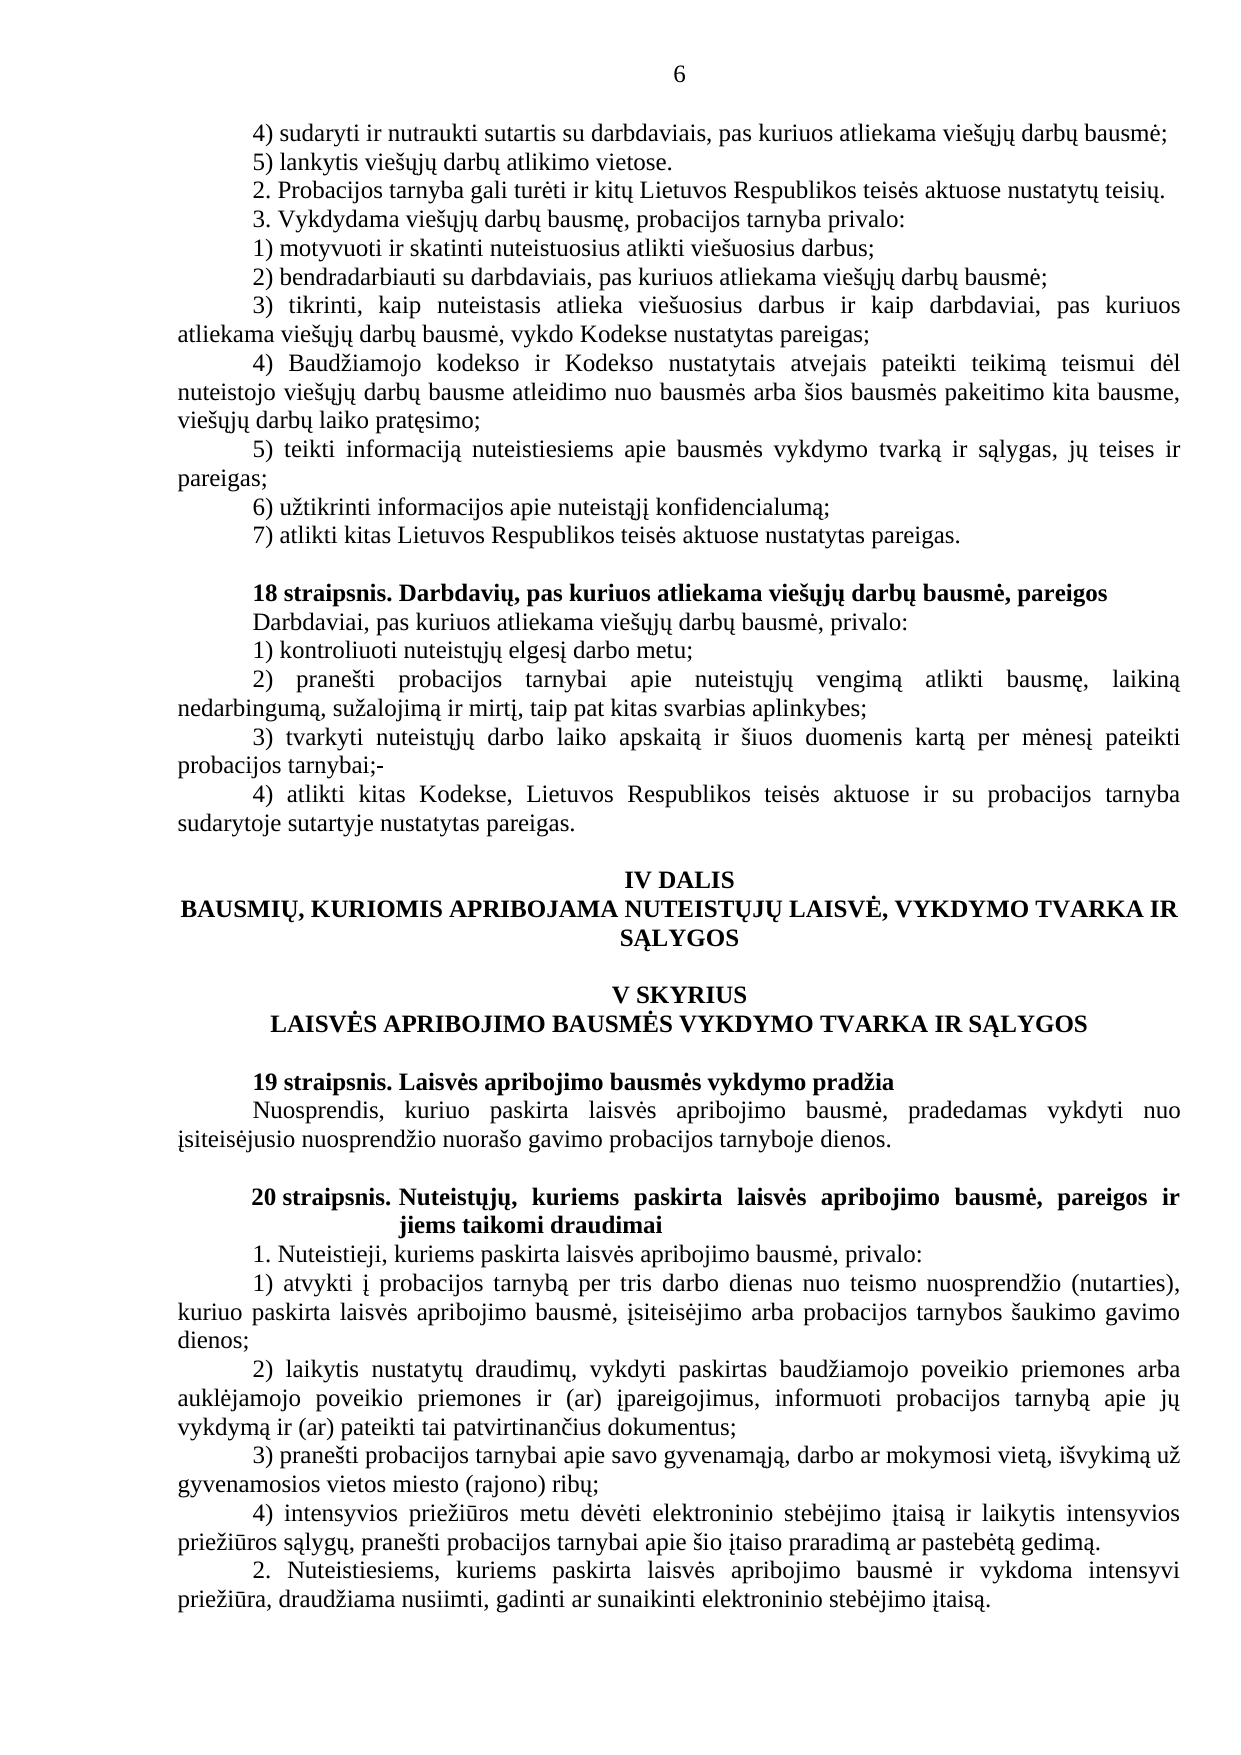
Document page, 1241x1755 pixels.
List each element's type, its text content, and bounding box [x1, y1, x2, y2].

text 4) Baudžiamojo kodekso ir Kodekso nustatytais atvejais pateikti teikimą teismui dėl nuteistojo viešųjų darbų bausme atleidimo nuo bausmės arba šios bausmės pakeitimo kita bausme, viešųjų darbų laiko pratęsimo; [177, 348, 1181, 434]
text 3) tikrinti, kaip nuteistasis atlieka viešuosius darbus ir kaip darbdaviai, pas kuriuos atliekama viešųjų darbų bausmė, vykdo Kodekse nustatytas pareigas; [177, 291, 1181, 348]
text 2. Probacijos tarnyba gali turėti ir kitų Lietuvos Respublikos teisės aktuose nustatytų teisių. [177, 176, 1181, 204]
text 5) lankytis viešųjų darbų atlikimo vietose. [177, 147, 1181, 176]
text 2) pranešti probacijos tarnybai apie nuteistųjų vengimą atlikti bausmę, laikiną nedarbingumą, sužalojimą ir mirtį, taip pat kitas svarbias aplinkybes; [177, 664, 1181, 722]
text 6) užtikrinti informacijos apie nuteistąjį konfidencialumą; [177, 492, 1181, 521]
text 4) intensyvios priežiūros metu dėvėti elektroninio stebėjimo įtaisą ir laikytis intensyvios priežiūros sąlygų, pranešti probacijos tarnybai apie šio įtaiso praradimą ar pastebėtą gedimą. [177, 1498, 1181, 1556]
text 1) atvykti į probacijos tarnybą per tris darbo dienas nuo teismo nuosprendžio (nutarties), kuriuo paskirta laisvės apribojimo bausmė, įsiteisėjimo arba probacijos tarnybos šaukimo gavimo dienos; [177, 1268, 1181, 1354]
text 1. Nuteistieji, kuriems paskirta laisvės apribojimo bausmė, privalo: [177, 1239, 1181, 1268]
text 18 straipsnis. Darbdavių, pas kuriuos atliekama viešųjų darbų bausmė, pareigos [177, 578, 1181, 607]
text 20 straipsnis. Nuteistųjų, kuriems paskirta laisvės apribojimo bausmė, pareigos ir jiems taikomi draudimai [251, 1182, 1181, 1239]
text 3) pranešti probacijos tarnybai apie savo gyvenamąją, darbo ar mokymosi vietą, išvykimą už gyvenamosios vietos miesto (rajono) ribų; [177, 1441, 1181, 1498]
text 7) atlikti kitas Lietuvos Respublikos teisės aktuose nustatytas pareigas. [177, 521, 1181, 549]
text 5) teikti informaciją nuteistiesiems apie bausmės vykdymo tvarką ir sąlygas, jų teises ir pareigas; [177, 434, 1181, 492]
text 3. Vykdydama viešųjų darbų bausmę, probacijos tarnyba privalo: [177, 204, 1181, 233]
text BAUSMIŲ, KURIOMIS APRIBOJAMA NUTEISTŲJŲ LAISVĖ, VYKDYMO TVARKA IR SĄLYGOS [177, 894, 1181, 952]
text 2) laikytis nustatytų draudimų, vykdyti paskirtas baudžiamojo poveikio priemones arba auklėjamojo poveikio priemones ir (ar) įpareigojimus, informuoti probacijos tarnybą apie jų vykdymą ir (ar) pateikti tai patvirtinančius dokumentus; [177, 1354, 1181, 1441]
text 2) bendradarbiauti su darbdaviais, pas kuriuos atliekama viešųjų darbų bausmė; [177, 262, 1181, 291]
text 19 straipsnis. Laisvės apribojimo bausmės vykdymo pradžia [177, 1067, 1181, 1096]
text LAISVĖS APRIBOJIMO BAUSMĖS VYKDYMO TVARKA IR SĄLYGOS [177, 1009, 1181, 1038]
text 4) atlikti kitas Kodekse, Lietuvos Respublikos teisės aktuose ir su probacijos tarnyba sudarytoje sutartyje nustatytas pareigas. [177, 779, 1181, 837]
text IV DALIS [177, 866, 1181, 894]
text Darbdaviai, pas kuriuos atliekama viešųjų darbų bausmė, privalo: [177, 607, 1181, 636]
text 1) kontroliuoti nuteistųjų elgesį darbo metu; [177, 636, 1181, 664]
text 4) sudaryti ir nutraukti sutartis su darbdaviais, pas kuriuos atliekama viešųjų darbų bausmė; [177, 118, 1181, 147]
text V SKYRIUS [177, 981, 1181, 1009]
text 3) tvarkyti nuteistųjų darbo laiko apskaitą ir šiuos duomenis kartą per mėnesį pateikti probacijos tarnybai; [177, 722, 1181, 779]
text 2. Nuteistiesiems, kuriems paskirta laisvės apribojimo bausmė ir vykdoma intensyvi priežiūra, draudžiama nusiimti, gadinti ar sunaikinti elektroninio stebėjimo įtaisą. [177, 1556, 1181, 1613]
text Nuosprendis, kuriuo paskirta laisvės apribojimo bausmė, pradedamas vykdyti nuo įsiteisėjusio nuosprendžio nuorašo gavimo probacijos tarnyboje dienos. [177, 1096, 1181, 1153]
text 1) motyvuoti ir skatinti nuteistuosius atlikti viešuosius darbus; [177, 233, 1181, 262]
